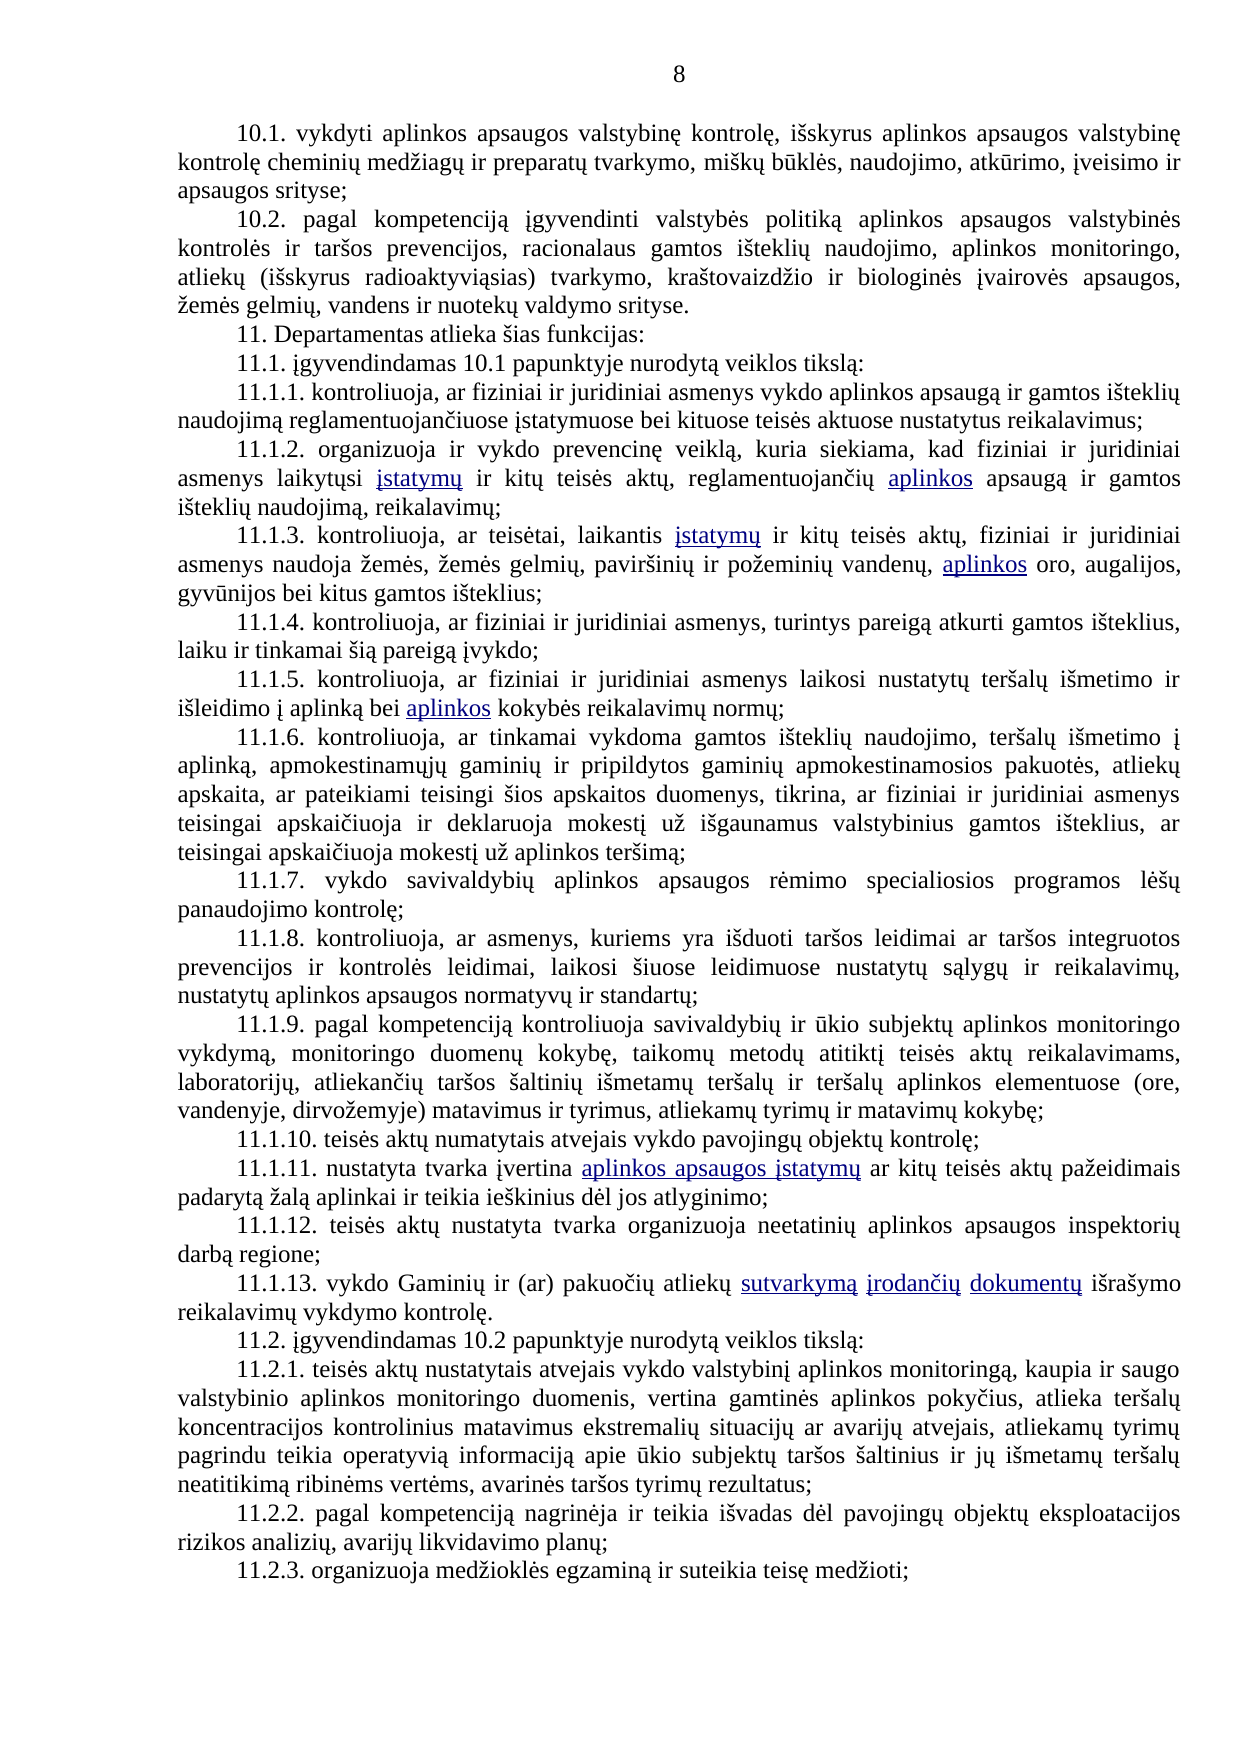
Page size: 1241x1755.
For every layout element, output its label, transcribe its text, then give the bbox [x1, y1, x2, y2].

text 11.1.3. kontroliuoja, ar teisėtai, laikantis įstatymų ir kitų teisės aktų, fiziniai ir juridiniai asmenys naudoja žemės, žemės gelmių, paviršinių ir požeminių vandenų, aplinkos oro, augalijos, gyvūnijos bei kitus gamtos išteklius; [177, 521, 1181, 607]
text 11.1.13. vykdo Gaminių ir (ar) pakuočių atliekų sutvarkymą įrodančių dokumentų išrašymo reikalavimų vykdymo kontrolę. [177, 1268, 1181, 1326]
text 11.2.1. teisės aktų nustatytais atvejais vykdo valstybinį aplinkos monitoringą, kaupia ir saugo valstybinio aplinkos monitoringo duomenis, vertina gamtinės aplinkos pokyčius, atlieka teršalų koncentracijos kontrolinius matavimus ekstremalių situacijų ar avarijų atvejais, atliekamų tyrimų pagrindu teikia operatyvią informaciją apie ūkio subjektų taršos šaltinius ir jų išmetamų teršalų neatitikimą ribinėms vertėms, avarinės taršos tyrimų rezultatus; [177, 1354, 1181, 1498]
text 11.1.2. organizuoja ir vykdo prevencinę veiklą, kuria siekiama, kad fiziniai ir juridiniai asmenys laikytųsi įstatymų ir kitų teisės aktų, reglamentuojančių aplinkos apsaugą ir gamtos išteklių naudojimą, reikalavimų; [177, 434, 1181, 521]
text 11. Departamentas atlieka šias funkcijas: [177, 319, 1181, 348]
text 11.1.5. kontroliuoja, ar fiziniai ir juridiniai asmenys laikosi nustatytų teršalų išmetimo ir išleidimo į aplinką bei aplinkos kokybės reikalavimų normų; [177, 664, 1181, 722]
text 11.1.4. kontroliuoja, ar fiziniai ir juridiniai asmenys, turintys pareigą atkurti gamtos išteklius, laiku ir tinkamai šią pareigą įvykdo; [177, 607, 1181, 664]
text 11.1.11. nustatyta tvarka įvertina aplinkos apsaugos įstatymų ar kitų teisės aktų pažeidimais padarytą žalą aplinkai ir teikia ieškinius dėl jos atlyginimo; [177, 1153, 1181, 1211]
text 11.1.1. kontroliuoja, ar fiziniai ir juridiniai asmenys vykdo aplinkos apsaugą ir gamtos išteklių naudojimą reglamentuojančiuose įstatymuose bei kituose teisės aktuose nustatytus reikalavimus; [177, 377, 1181, 434]
text 11.1.10. teisės aktų numatytais atvejais vykdo pavojingų objektų kontrolę; [177, 1124, 1181, 1153]
text 11.1.6. kontroliuoja, ar tinkamai vykdoma gamtos išteklių naudojimo, teršalų išmetimo į aplinką, apmokestinamųjų gaminių ir pripildytos gaminių apmokestinamosios pakuotės, atliekų apskaita, ar pateikiami teisingi šios apskaitos duomenys, tikrina, ar fiziniai ir juridiniai asmenys teisingai apskaičiuoja ir deklaruoja mokestį už išgaunamus valstybinius gamtos išteklius, ar teisingai apskaičiuoja mokestį už aplinkos teršimą; [177, 722, 1181, 866]
text 11.1. įgyvendindamas 10.1 papunktyje nurodytą veiklos tikslą: [177, 348, 1181, 377]
text 10.2. pagal kompetenciją įgyvendinti valstybės politiką aplinkos apsaugos valstybinės kontrolės ir taršos prevencijos, racionalaus gamtos išteklių naudojimo, aplinkos monitoringo, atliekų (išskyrus radioaktyviąsias) tvarkymo, kraštovaizdžio ir biologinės įvairovės apsaugos, žemės gelmių, vandens ir nuotekų valdymo srityse. [177, 204, 1181, 319]
text 11.2.2. pagal kompetenciją nagrinėja ir teikia išvadas dėl pavojingų objektų eksploatacijos rizikos analizių, avarijų likvidavimo planų; [177, 1498, 1181, 1556]
text 11.1.7. vykdo savivaldybių aplinkos apsaugos rėmimo specialiosios programos lėšų panaudojimo kontrolę; [177, 866, 1181, 923]
text 11.1.12. teisės aktų nustatyta tvarka organizuoja neetatinių aplinkos apsaugos inspektorių darbą regione; [177, 1211, 1181, 1268]
text 11.2.3. organizuoja medžioklės egzaminą ir suteikia teisę medžioti; [177, 1556, 1181, 1584]
text 11.1.8. kontroliuoja, ar asmenys, kuriems yra išduoti taršos leidimai ar taršos integruotos prevencijos ir kontrolės leidimai, laikosi šiuose leidimuose nustatytų sąlygų ir reikalavimų, nustatytų aplinkos apsaugos normatyvų ir standartų; [177, 923, 1181, 1009]
text 11.2. įgyvendindamas 10.2 papunktyje nurodytą veiklos tikslą: [177, 1326, 1181, 1354]
text 11.1.9. pagal kompetenciją kontroliuoja savivaldybių ir ūkio subjektų aplinkos monitoringo vykdymą, monitoringo duomenų kokybę, taikomų metodų atitiktį teisės aktų reikalavimams, laboratorijų, atliekančių taršos šaltinių išmetamų teršalų ir teršalų aplinkos elementuose (ore, vandenyje, dirvožemyje) matavimus ir tyrimus, atliekamų tyrimų ir matavimų kokybę; [177, 1009, 1181, 1124]
text 10.1. vykdyti aplinkos apsaugos valstybinę kontrolę, išskyrus aplinkos apsaugos valstybinę kontrolę cheminių medžiagų ir preparatų tvarkymo, miškų būklės, naudojimo, atkūrimo, įveisimo ir apsaugos srityse; [177, 118, 1181, 204]
